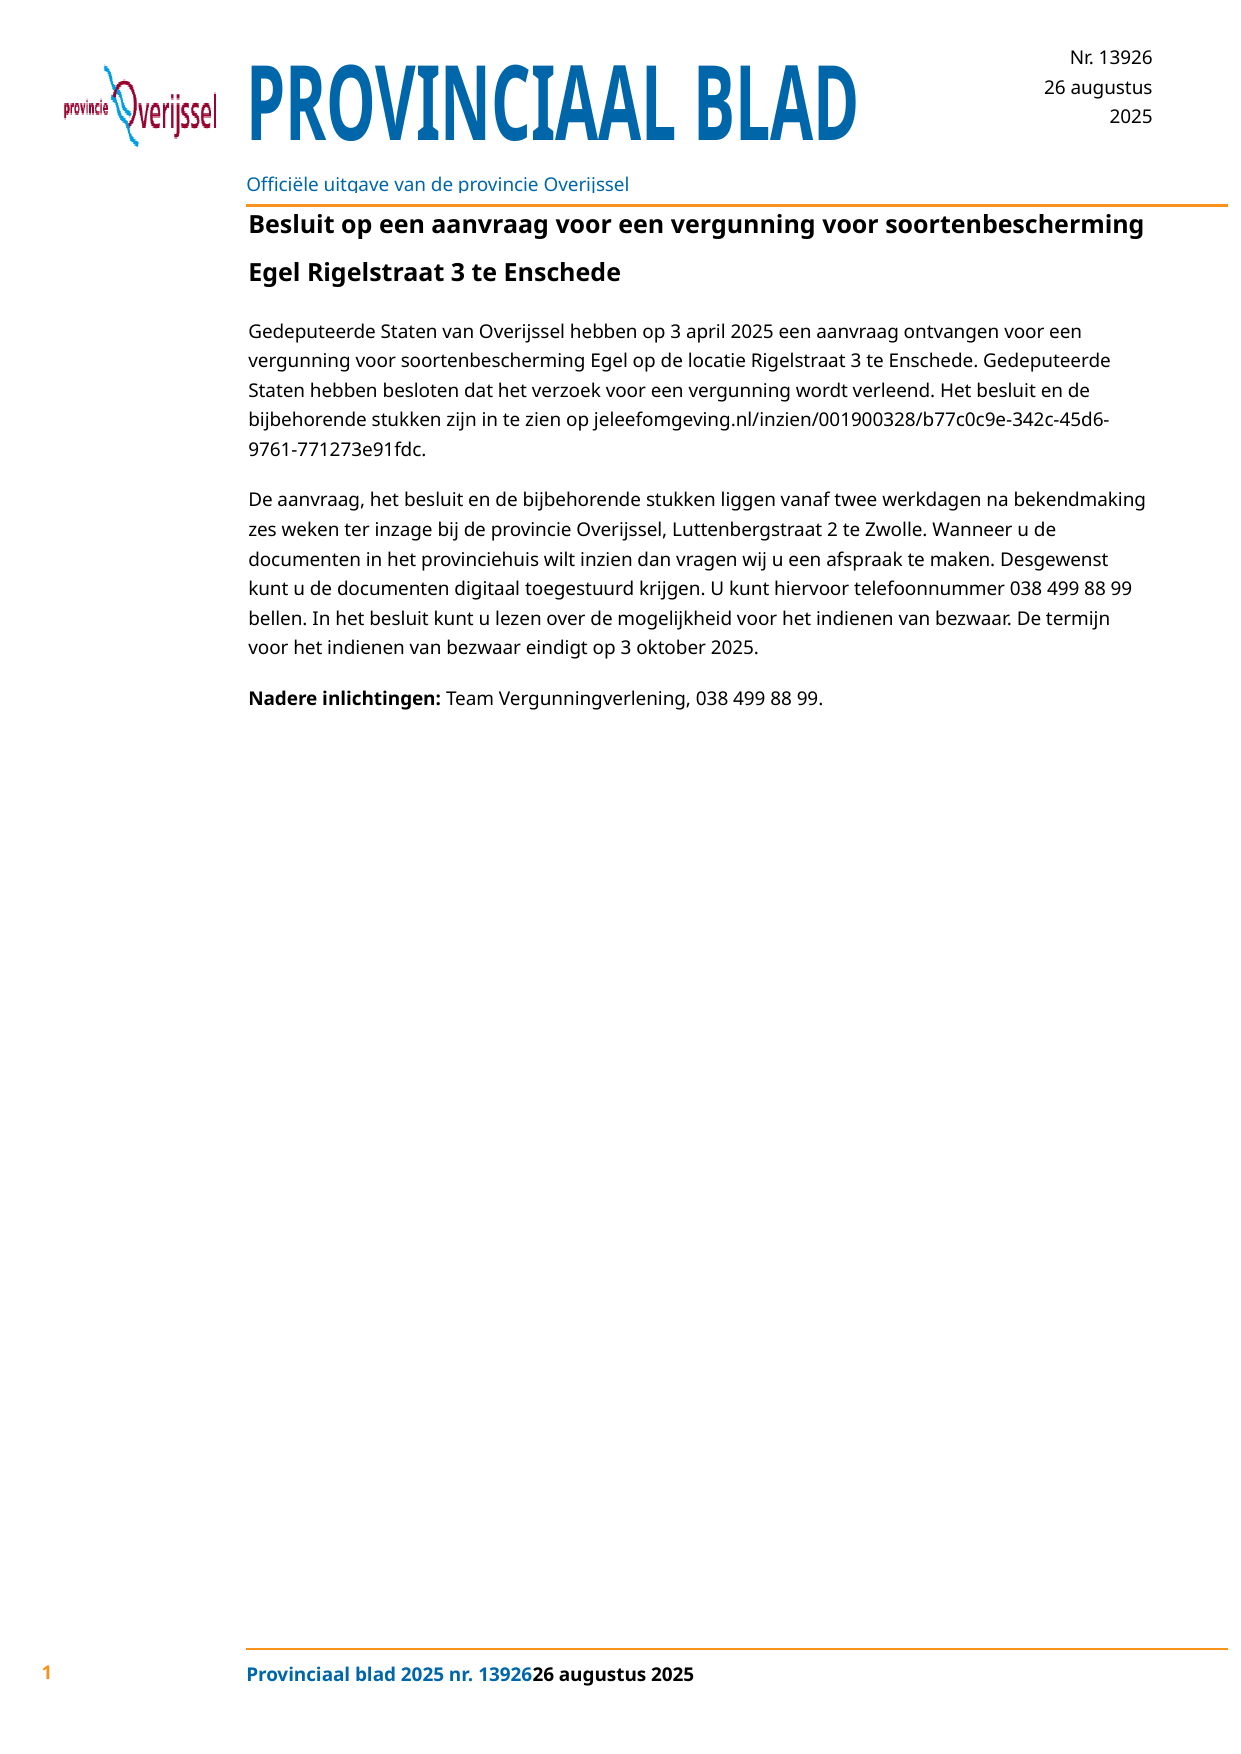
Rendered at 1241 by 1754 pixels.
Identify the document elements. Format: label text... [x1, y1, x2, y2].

text De aanvraag, het besluit en de bijbehorende stukken liggen vanaf twee werkdagen na bekendmaking zes weken ter inzage bij de provincie Overijssel, Luttenbergstraat 2 te Zwolle. Wanneer u de documenten in het provinciehuis wilt inzien dan vragen wij u een afspraak te maken. Desgewenst kunt u de documenten digitaal toegestuurd krijgen. U kunt hiervoor telefoonnummer 038 499 88 99 bellen. In het besluit kunt u lezen over de mogelijkheid voor het indienen van bezwaar. De termijn voor het indienen van bezwaar eindigt op 3 oktober 2025. [248, 487, 1152, 660]
text Besluit op een aanvraag voor een vergunning voor soortenbescherming Egel Rigelstraat 3 te Enschede [248, 207, 1152, 288]
picture [41, 47, 231, 172]
text Nadere inlichtingen: Team Vergunningverlening, 038 499 88 99. [248, 685, 1152, 711]
text Gedeputeerde Staten van Overijssel hebben op 3 april 2025 een aanvraag ontvangen voor een vergunning voor soortenbescherming Egel op de locatie Rigelstraat 3 te Enschede. Gedeputeerde Staten hebben besloten dat het verzoek voor een vergunning wordt verleend. Het besluit en de bijbehorende stukken zijn in te zien op jeleefomgeving.nl/inzien/001900328/b77c0c9e-342c-45d6-9761-771273e91fdc. [248, 318, 1152, 462]
